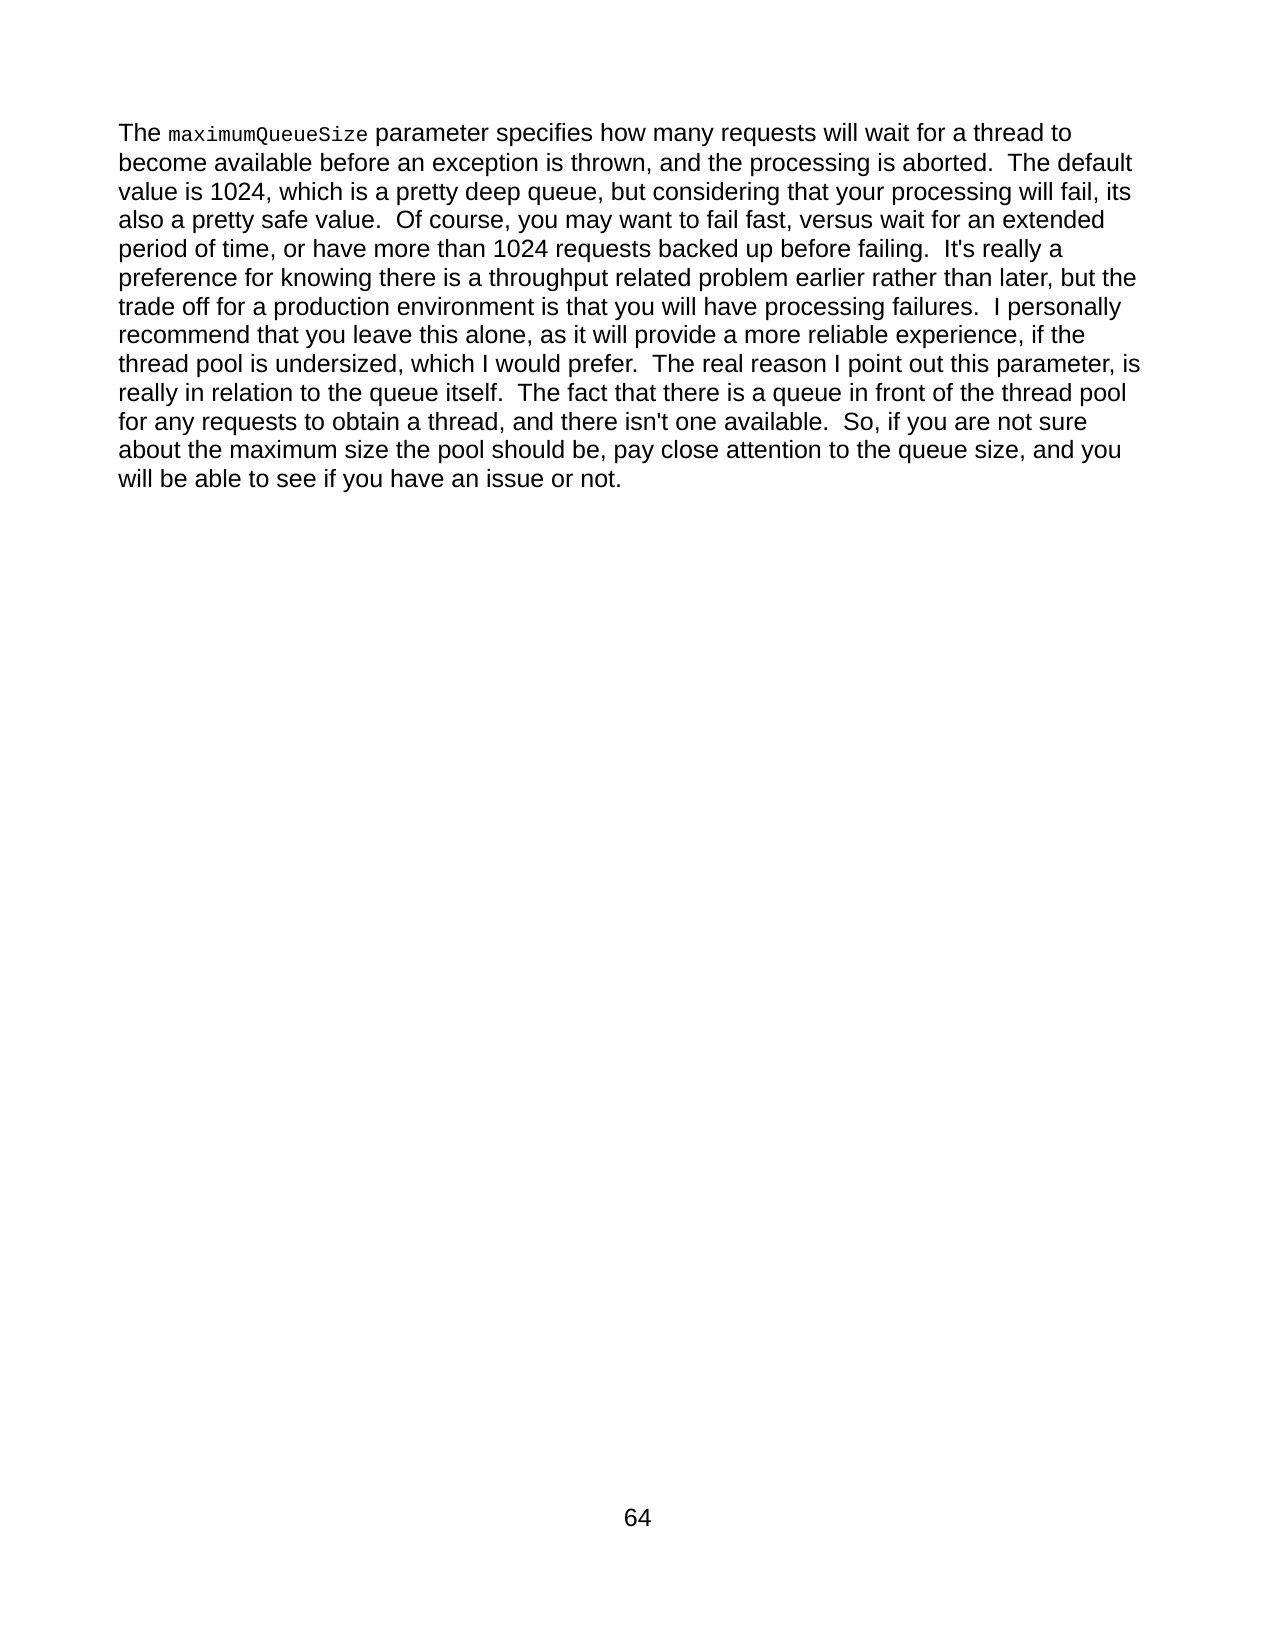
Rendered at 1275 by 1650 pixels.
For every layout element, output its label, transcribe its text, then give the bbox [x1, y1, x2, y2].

text The maximumQueueSize parameter specifies how many requests will wait for a thread to become available before an exception is thrown, and the processing is aborted. The default value is 1024, which is a pretty deep queue, but considering that your processing will fail, its also a pretty safe value. Of course, you may want to fail fast, versus wait for an extended period of time, or have more than 1024 requests backed up before failing. It's really a preference for knowing there is a throughput related problem earlier rather than later, but the trade off for a production environment is that you will have processing failures. I personally recommend that you leave this alone, as it will provide a more reliable experience, if the thread pool is undersized, which I would prefer. The real reason I point out this parameter, is really in relation to the queue itself. The fact that there is a queue in front of the thread pool for any requests to obtain a thread, and there isn't one available. So, if you are not sure about the maximum size the pool should be, pay close attention to the queue size, and you will be able to see if you have an issue or not. [118, 118, 1157, 493]
